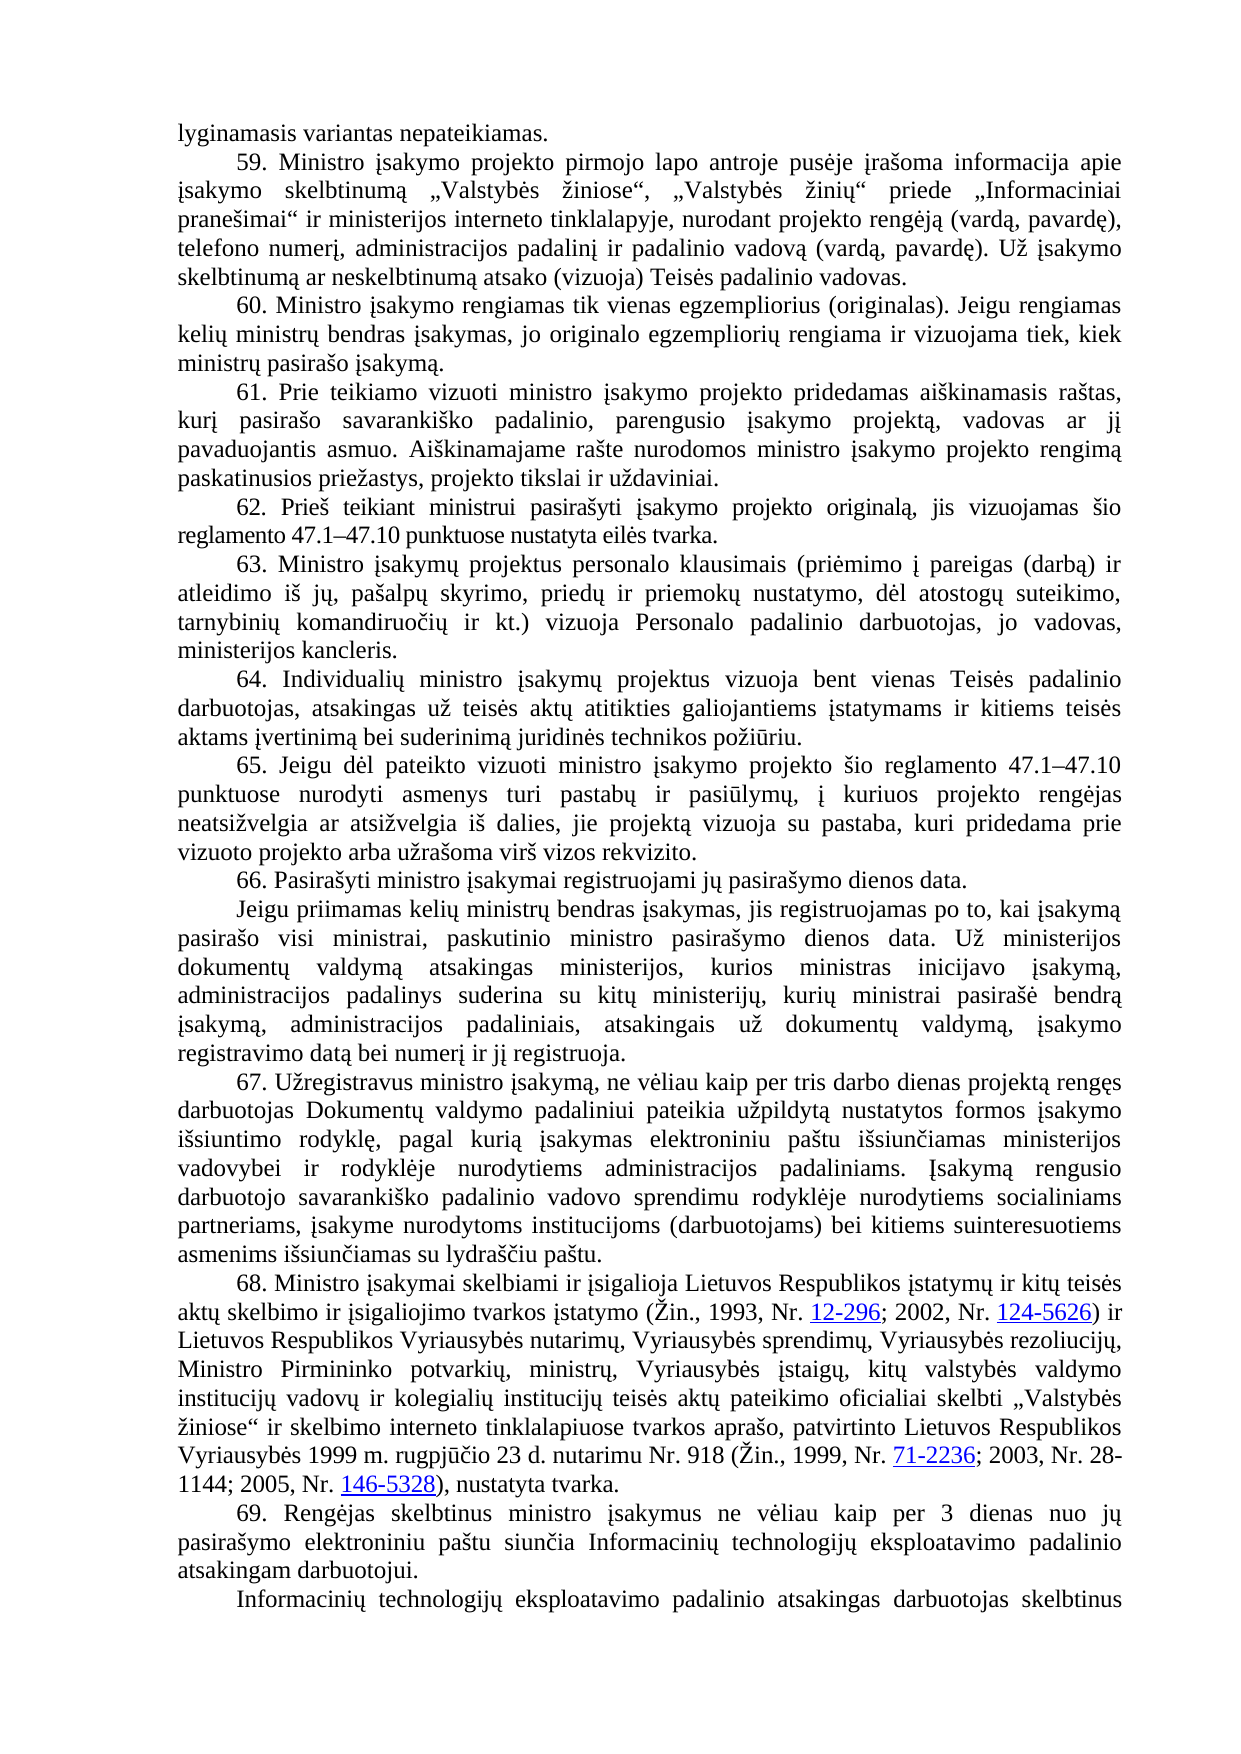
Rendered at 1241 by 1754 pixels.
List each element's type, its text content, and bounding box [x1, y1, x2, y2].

text 64. Individualių ministro įsakymų projektus vizuoja bent vienas Teisės padalinio darbuotojas, atsakingas už teisės aktų atitikties galiojantiems įstatymams ir kitiems teisės aktams įvertinimą bei suderinimą juridinės technikos požiūriu. [177, 664, 1122, 751]
text Informacinių technologijų eksploatavimo padalinio atsakingas darbuotojas skelbtinus [177, 1584, 1122, 1613]
text lyginamasis variantas nepateikiamas. [177, 118, 1122, 147]
text 63. Ministro įsakymų projektus personalo klausimais (priėmimo į pareigas (darbą) ir atleidimo iš jų, pašalpų skyrimo, priedų ir priemokų nustatymo, dėl atostogų suteikimo, tarnybinių komandiruočių ir kt.) vizuoja Personalo padalinio darbuotojas, jo vadovas, ministerijos kancleris. [177, 549, 1122, 664]
text 65. Jeigu dėl pateikto vizuoti ministro įsakymo projekto šio reglamento 47.1–47.10 punktuose nurodyti asmenys turi pastabų ir pasiūlymų, į kuriuos projekto rengėjas neatsižvelgia ar atsižvelgia iš dalies, jie projektą vizuoja su pastaba, kuri pridedama prie vizuoto projekto arba užrašoma virš vizos rekvizito. [177, 751, 1122, 866]
text 59. Ministro įsakymo projekto pirmojo lapo antroje pusėje įrašoma informacija apie įsakymo skelbtinumą „Valstybės žiniose“, „Valstybės žinių“ priede „Informaciniai pranešimai“ ir ministerijos interneto tinklalapyje, nurodant projekto rengėją (vardą, pavardę), telefono numerį, administracijos padalinį ir padalinio vadovą (vardą, pavardę). Už įsakymo skelbtinumą ar neskelbtinumą atsako (vizuoja) Teisės padalinio vadovas. [177, 147, 1122, 291]
text Jeigu priimamas kelių ministrų bendras įsakymas, jis registruojamas po to, kai įsakymą pasirašo visi ministrai, paskutinio ministro pasirašymo dienos data. Už ministerijos dokumentų valdymą atsakingas ministerijos, kurios ministras inicijavo įsakymą, administracijos padalinys suderina su kitų ministerijų, kurių ministrai pasirašė bendrą įsakymą, administracijos padaliniais, atsakingais už dokumentų valdymą, įsakymo registravimo datą bei numerį ir jį registruoja. [177, 894, 1122, 1067]
text 68. Ministro įsakymai skelbiami ir įsigalioja Lietuvos Respublikos įstatymų ir kitų teisės aktų skelbimo ir įsigaliojimo tvarkos įstatymo (Žin., 1993, Nr. 12-296; 2002, Nr. 124-5626) ir Lietuvos Respublikos Vyriausybės nutarimų, Vyriausybės sprendimų, Vyriausybės rezoliucijų, Ministro Pirmininko potvarkių, ministrų, Vyriausybės įstaigų, kitų valstybės valdymo institucijų vadovų ir kolegialių institucijų teisės aktų pateikimo oficialiai skelbti „Valstybės žiniose“ ir skelbimo interneto tinklalapiuose tvarkos aprašo, patvirtinto Lietuvos Respublikos Vyriausybės 1999 m. rugpjūčio 23 d. nutarimu Nr. 918 (Žin., 1999, Nr. 71-2236; 2003, Nr. 28-1144; 2005, Nr. 146-5328), nustatyta tvarka. [177, 1268, 1122, 1498]
text 62. Prieš teikiant ministrui pasirašyti įsakymo projekto originalą, jis vizuojamas šio reglamento 47.1–47.10 punktuose nustatyta eilės tvarka. [177, 492, 1122, 549]
text 66. Pasirašyti ministro įsakymai registruojami jų pasirašymo dienos data. [177, 866, 1122, 894]
text 60. Ministro įsakymo rengiamas tik vienas egzempliorius (originalas). Jeigu rengiamas kelių ministrų bendras įsakymas, jo originalo egzempliorių rengiama ir vizuojama tiek, kiek ministrų pasirašo įsakymą. [177, 291, 1122, 377]
text 61. Prie teikiamo vizuoti ministro įsakymo projekto pridedamas aiškinamasis raštas, kurį pasirašo savarankiško padalinio, parengusio įsakymo projektą, vadovas ar jį pavaduojantis asmuo. Aiškinamajame rašte nurodomos ministro įsakymo projekto rengimą paskatinusios priežastys, projekto tikslai ir uždaviniai. [177, 377, 1122, 492]
text 67. Užregistravus ministro įsakymą, ne vėliau kaip per tris darbo dienas projektą rengęs darbuotojas Dokumentų valdymo padaliniui pateikia užpildytą nustatytos formos įsakymo išsiuntimo rodyklę, pagal kurią įsakymas elektroniniu paštu išsiunčiamas ministerijos vadovybei ir rodyklėje nurodytiems administracijos padaliniams. Įsakymą rengusio darbuotojo savarankiško padalinio vadovo sprendimu rodyklėje nurodytiems socialiniams partneriams, įsakyme nurodytoms institucijoms (darbuotojams) bei kitiems suinteresuotiems asmenims išsiunčiamas su lydraščiu paštu. [177, 1067, 1122, 1268]
text 69. Rengėjas skelbtinus ministro įsakymus ne vėliau kaip per 3 dienas nuo jų pasirašymo elektroniniu paštu siunčia Informacinių technologijų eksploatavimo padalinio atsakingam darbuotojui. [177, 1498, 1122, 1584]
